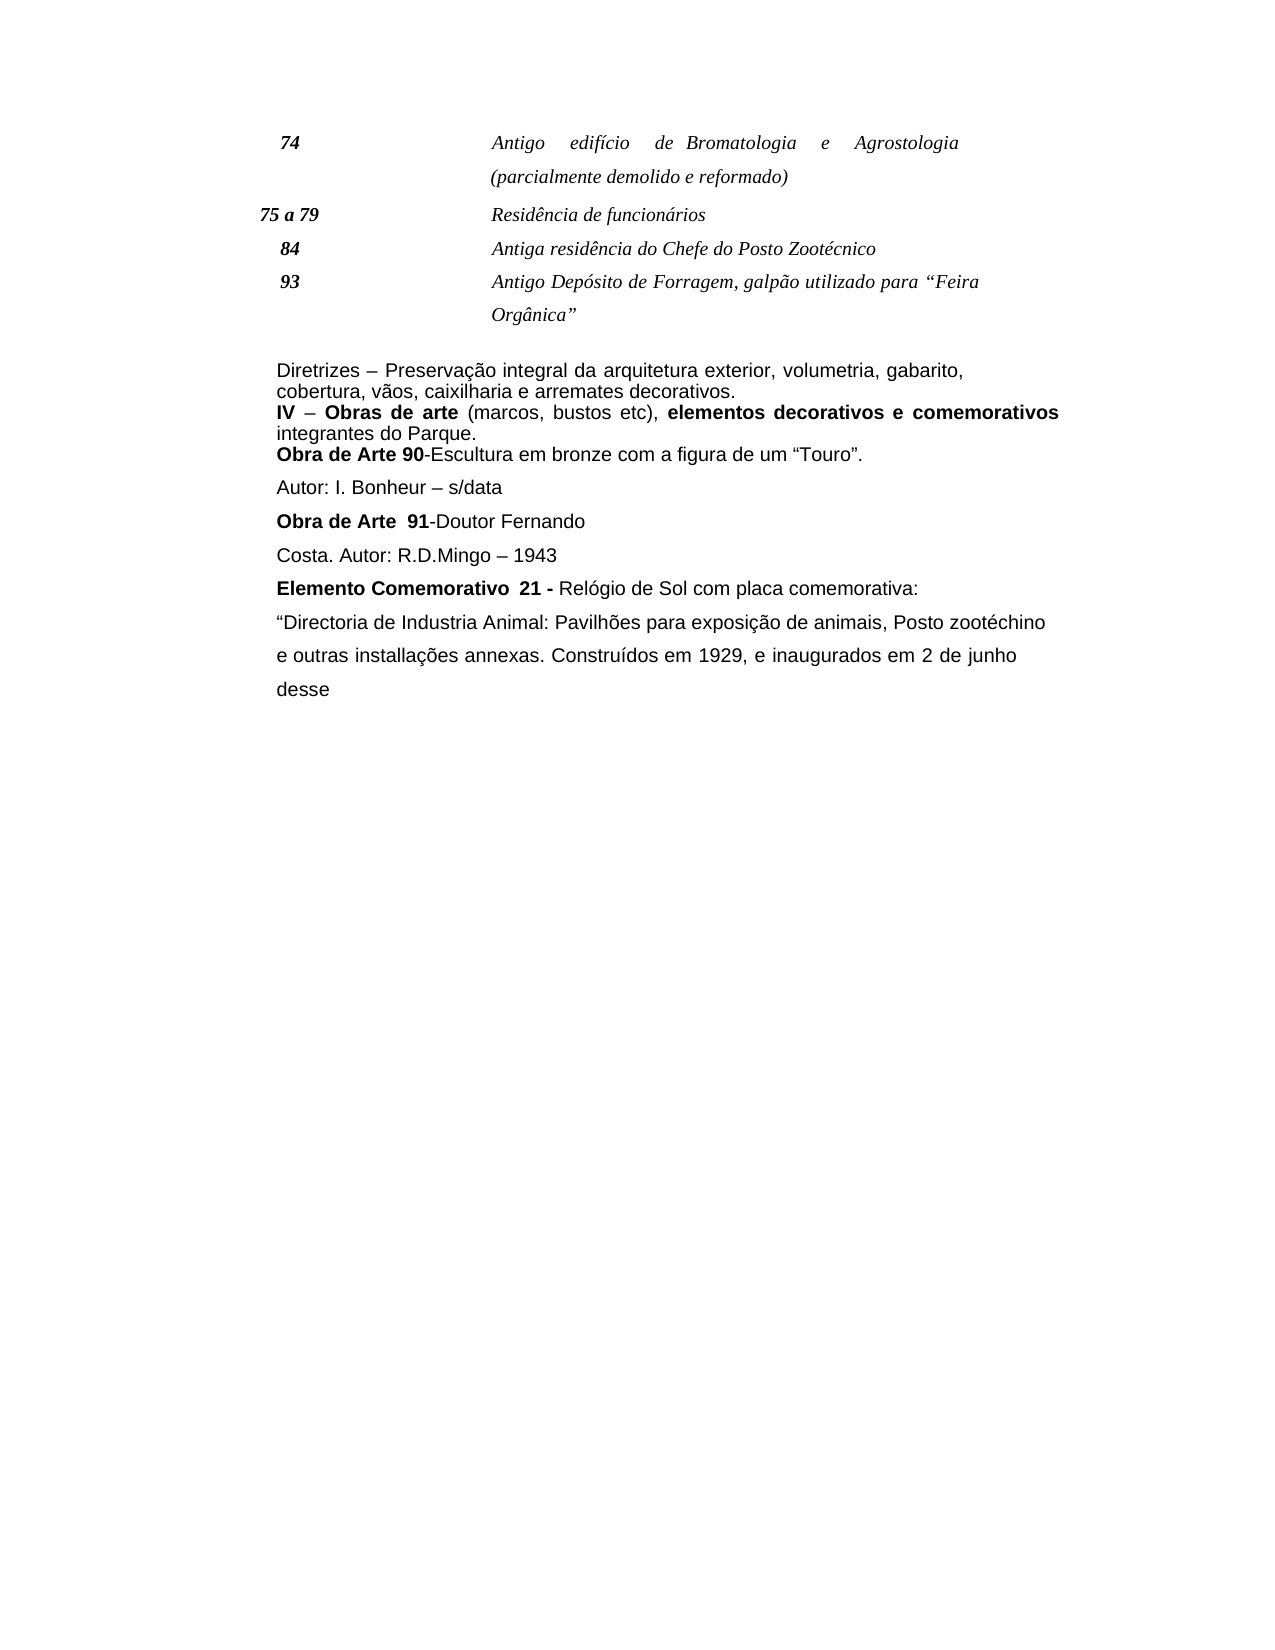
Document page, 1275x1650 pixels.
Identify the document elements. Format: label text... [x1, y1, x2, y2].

text Autor: I. Bonheur – s/data [276, 476, 1096, 499]
text 84 Antiga residência do Chefe do Posto Zootécnico [280, 237, 1096, 259]
text 93 Antigo Depósito de Forragem, galpão utilizado para “Feira [280, 271, 1096, 293]
text Elemento Comemorativo 21 - Relógio de Sol com placa comemorativa: [276, 577, 1096, 600]
text 74 Antigo edifício de Bromatologia e Agrostologia [280, 131, 1096, 154]
text integrantes do Parque. [276, 423, 1096, 444]
text Orgânica” [488, 304, 582, 325]
text Diretrizes – Preservação integral da arquitetura exterior, volumetria, gabarito, cobertura, vãos, caixilharia e arremates decorativos. [276, 361, 1058, 403]
text Obra de Arte 91-Doutor Fernando Costa. Autor: R.D.Mingo – 1943 [276, 510, 647, 566]
text (parcialmente demolido e reformado) [488, 165, 792, 188]
text Obra de Arte 90-Escultura em bronze com a figura de um “Touro”. [276, 444, 1096, 465]
text IV – Obras de arte (marcos, bustos etc), elementos decorativos e comemorativos [276, 403, 1096, 423]
text “Directoria de Industria Animal: Pavilhões para exposição de animais, Posto zootéchino e outras installações annexas. Construídos em 1929, e inaugurados em 2 de junho desse [276, 611, 1058, 700]
text 75 a 79 Residência de funcionários [257, 203, 710, 226]
